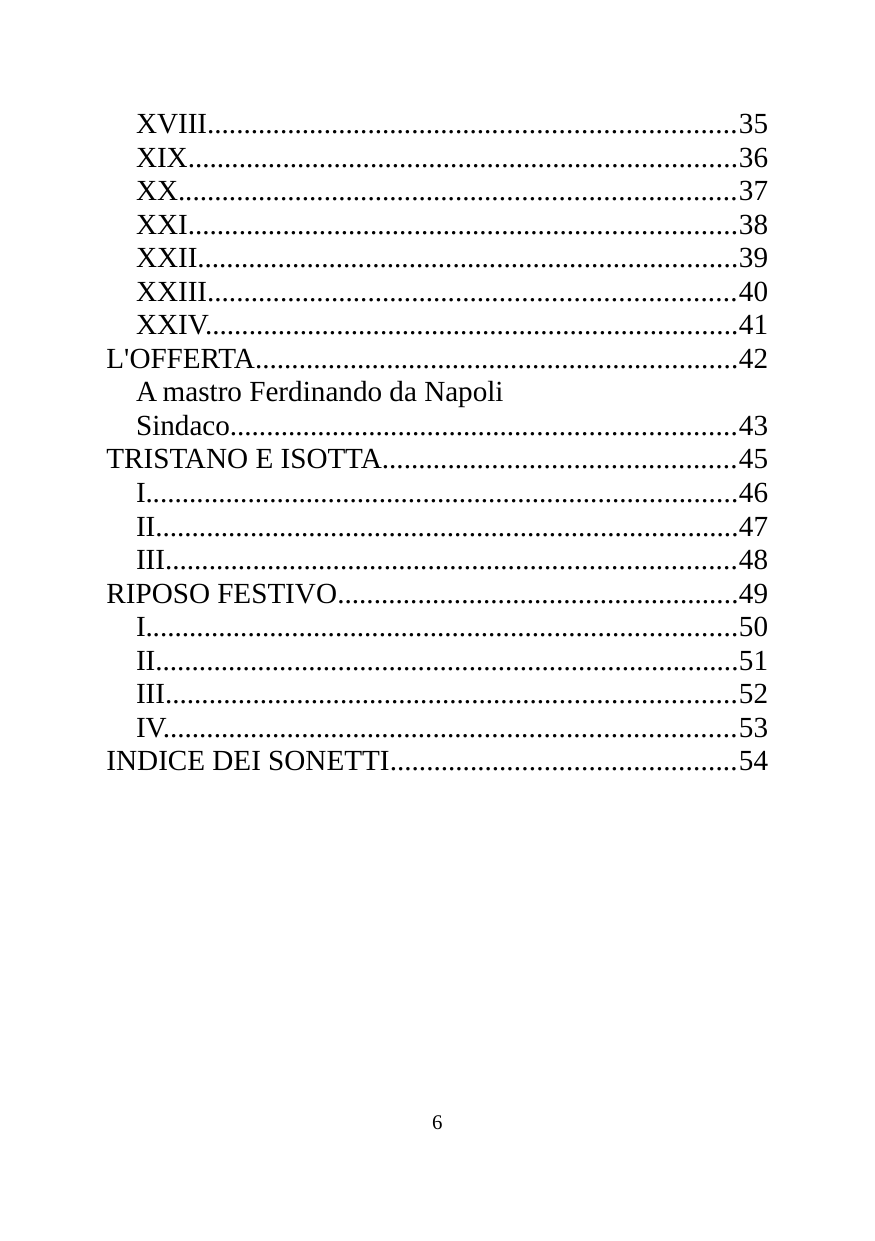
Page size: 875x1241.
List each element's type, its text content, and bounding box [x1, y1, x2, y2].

text XX. 37 [136, 173, 768, 207]
text XXI. 38 [136, 207, 768, 240]
text II. 47 [136, 509, 768, 542]
text I. 46 [136, 475, 768, 509]
text RIPOSO FESTIVO 49 [106, 576, 768, 609]
text III. 52 [136, 676, 768, 710]
text L'OFFERTA 42 [106, 341, 768, 374]
text INDICE DEI SONETTI 54 [106, 743, 768, 777]
text II. 51 [136, 643, 768, 676]
text XXIV. 41 [136, 307, 768, 341]
text I. 50 [136, 609, 768, 643]
text A mastro Ferdinando da Napoli Sindaco. 43 [136, 374, 768, 442]
text IV. 53 [136, 710, 768, 743]
text TRISTANO E ISOTTA 45 [106, 442, 768, 475]
text XXII. 39 [136, 240, 768, 274]
text III. 48 [136, 542, 768, 576]
text XVIII. 35 [136, 106, 768, 140]
text XXIII. 40 [136, 274, 768, 307]
text XIX. 36 [136, 140, 768, 173]
